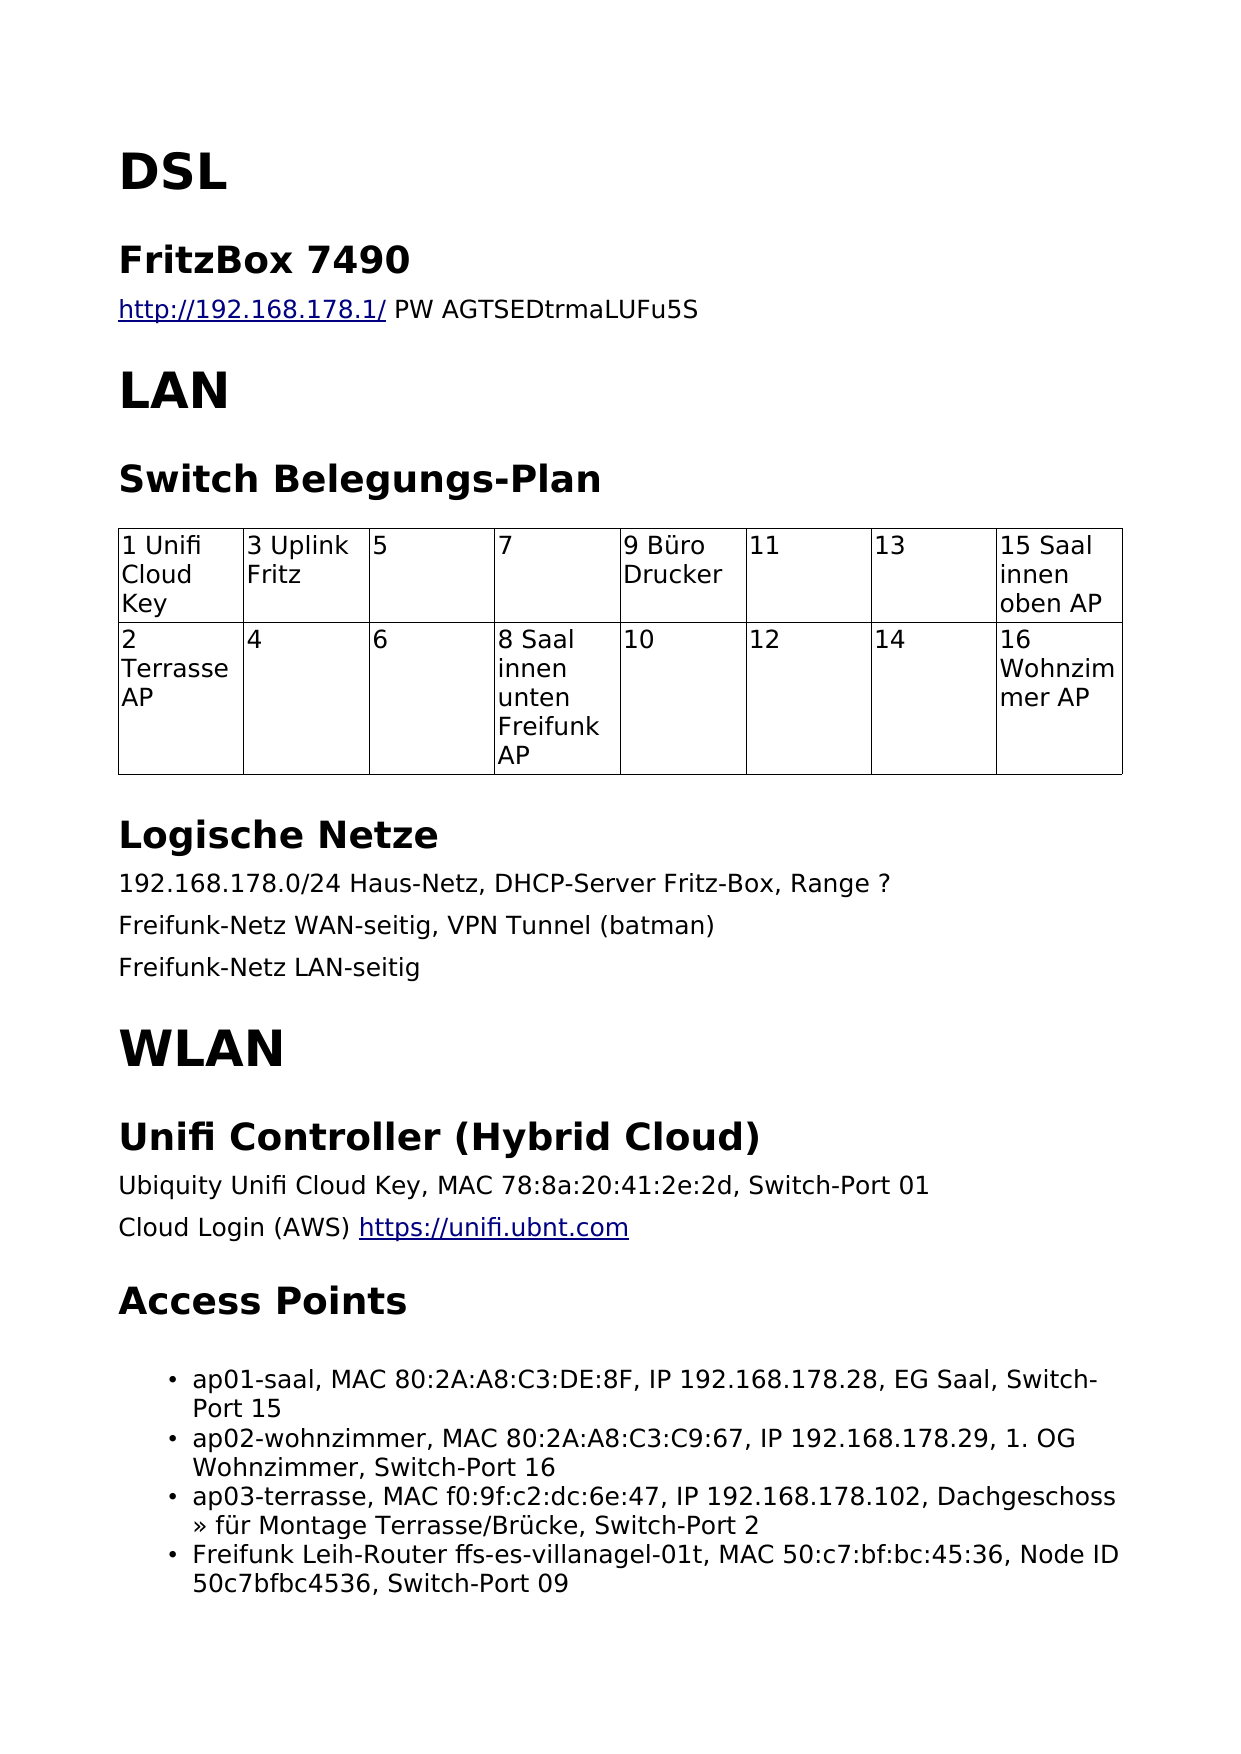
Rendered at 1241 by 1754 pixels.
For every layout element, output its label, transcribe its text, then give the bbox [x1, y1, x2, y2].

list ap01-saal, MAC 80:2A:A8:C3:DE:8F, IP 192.168.178.28, EG Saal, Switch-Port 15 [177, 1365, 1122, 1424]
list Freifunk Leih-Router ffs-es-villanagel-01t, MAC 50:c7:bf:bc:45:36, Node ID 50c7bfbc4536, Switch-Port 09 [177, 1540, 1122, 1599]
subtitle DSL [118, 143, 1122, 201]
table_header 3 Uplink Fritz [244, 529, 369, 622]
text Cloud Login (AWS) https://unifi.ubnt.com [118, 1213, 1122, 1242]
text 192.168.178.0/24 Haus-Netz, DHCP-Server Fritz-Box, Range ? [118, 869, 1122, 899]
subtitle Logische Netze [118, 813, 1122, 857]
subtitle Switch Belegungs-Plan [118, 457, 1122, 501]
subtitle FritzBox 7490 [118, 239, 1122, 282]
list ap03-terrasse, MAC f0:9f:c2:dc:6e:47, IP 192.168.178.102, Dachgeschoss » für Montage Terrasse/Brücke, Switch-Port 2 [177, 1482, 1122, 1540]
table_cell 12 [747, 623, 871, 773]
table_header 5 [370, 529, 494, 622]
subtitle WLAN [118, 1019, 1122, 1078]
subtitle Unifi Controller (Hybrid Cloud) [118, 1115, 1122, 1159]
table_header 15 Saal innen oben AP [997, 529, 1122, 622]
table_header 9 Büro Drucker [621, 529, 746, 622]
table_header 1 Unifi Cloud Key [119, 529, 243, 622]
list ap02-wohnzimmer, MAC 80:2A:A8:C3:C9:67, IP 192.168.178.29, 1. OG Wohnzimmer, Switch-Port 16 [177, 1424, 1122, 1482]
table_cell 16 Wohnzimmer AP [997, 623, 1122, 773]
table_header 11 [747, 529, 871, 622]
text Freifunk-Netz LAN-seitig [118, 953, 1122, 982]
table_cell 10 [621, 623, 746, 773]
text Ubiquity Unifi Cloud Key, MAC 78:8a:20:41:2e:2d, Switch-Port 01 [118, 1171, 1122, 1201]
subtitle LAN [118, 362, 1122, 420]
table_cell 8 Saal innen unten Freifunk AP [495, 623, 620, 773]
table_cell 6 [370, 623, 494, 773]
text Freifunk-Netz WAN-seitig, VPN Tunnel (batman) [118, 911, 1122, 940]
table_cell 4 [244, 623, 369, 773]
table_header 7 [495, 529, 620, 622]
table_header 13 [872, 529, 996, 622]
text http://192.168.178.1/ PW AGTSEDtrmaLUFu5S [118, 295, 1122, 324]
table_cell 2 Terrasse AP [119, 623, 243, 773]
subtitle Access Points [118, 1280, 1122, 1323]
table_cell 14 [872, 623, 996, 773]
